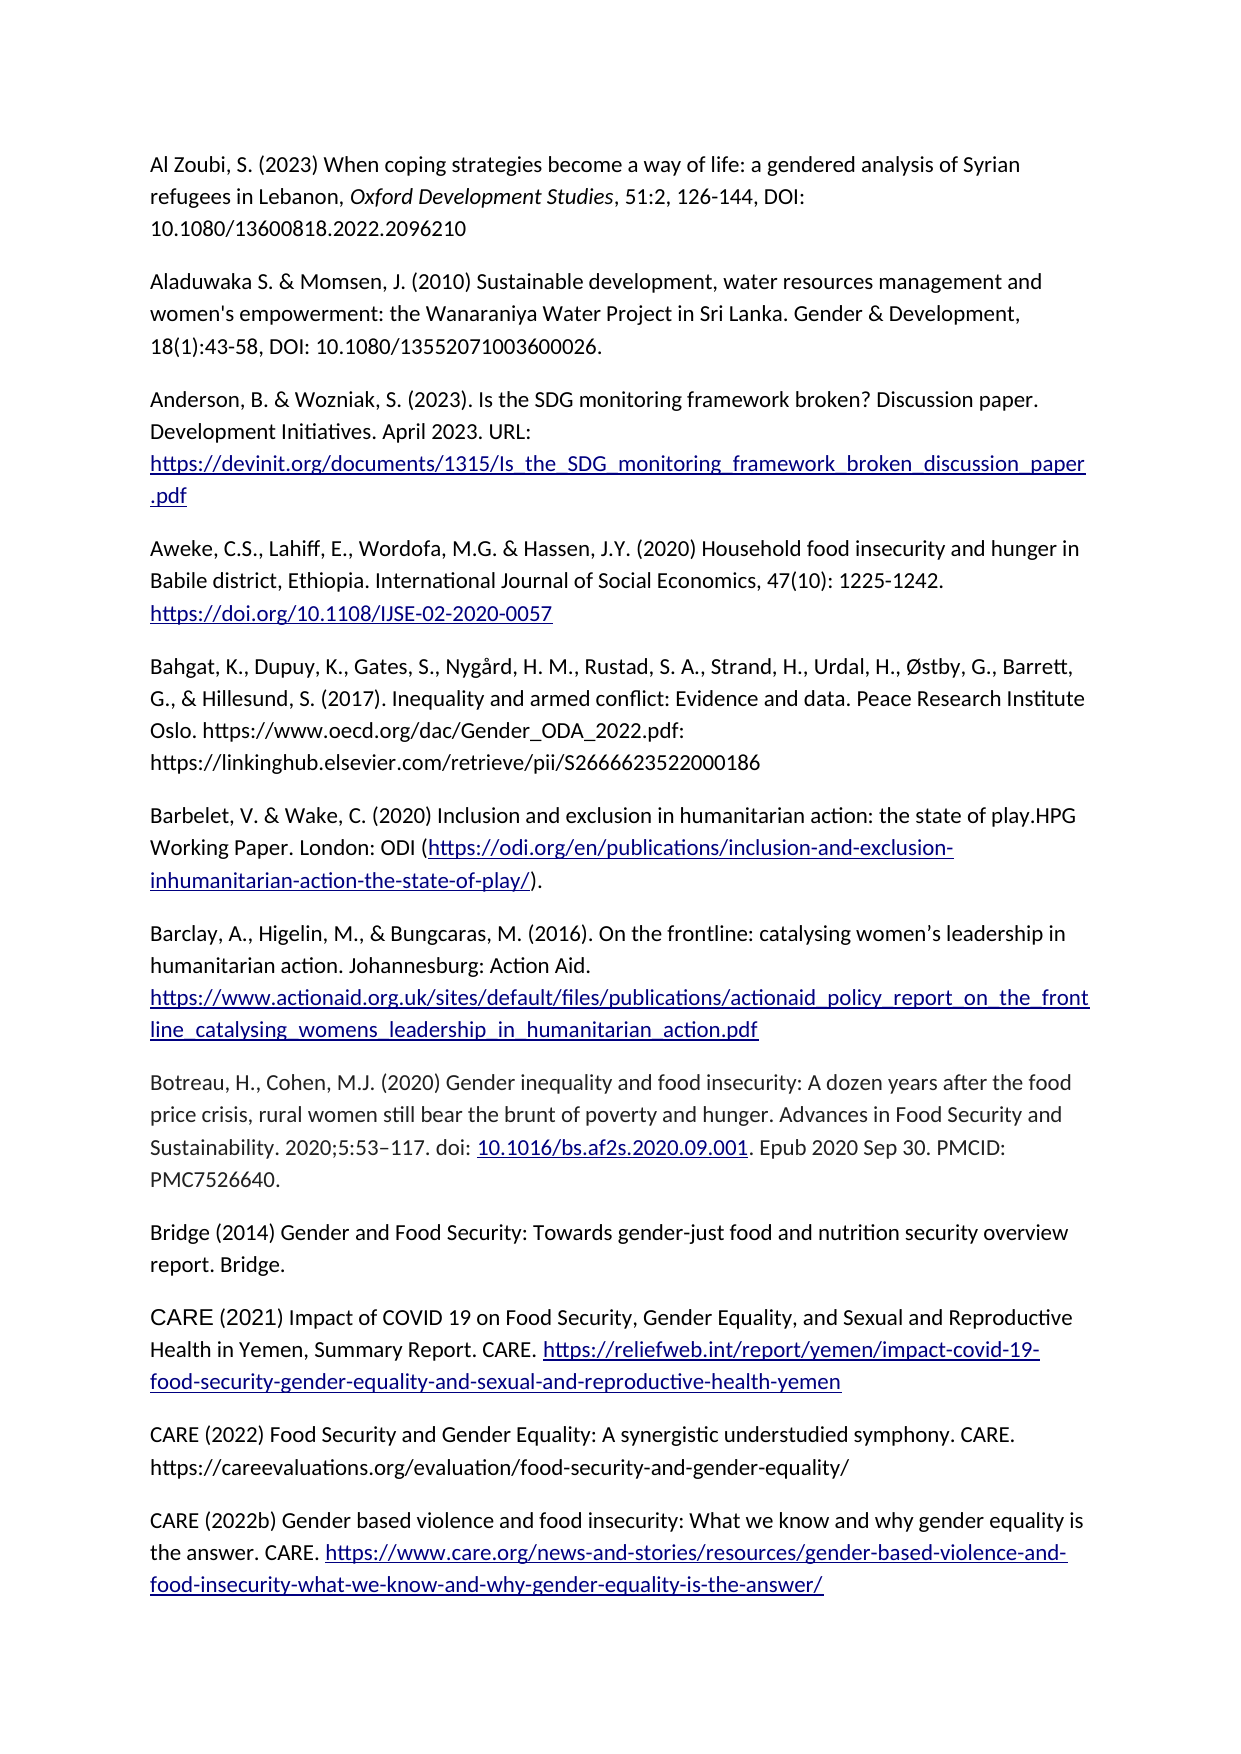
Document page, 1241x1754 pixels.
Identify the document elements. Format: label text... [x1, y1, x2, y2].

text Barbelet, V. & Wake, C. (2020) Inclusion and exclusion in humanitarian action: the state of play.HPG Working Paper. London: ODI (https://odi.org/en/publications/inclusion-and-exclusion-inhumanitarian-action-the-state-of-play/). [150, 801, 1090, 894]
text CARE (2022b) Gender based violence and food insecurity: What we know and why gender equality is the answer. CARE. https://www.care.org/news-and-stories/resources/gender-based-violence-and-food-insecurity-what-we-know-and-why-gender-equality-is-the-answer/ [150, 1506, 1090, 1598]
text Bahgat, K., Dupuy, K., Gates, S., Nygård, H. M., Rustad, S. A., Strand, H., Urdal, H., Østby, G., Barrett, G., & Hillesund, S. (2017). Inequality and armed conflict: Evidence and data. Peace Research Institute Oslo. https://www.oecd.org/dac/Gender_ODA_2022.pdf: https://linkinghub.elsevier.com/retrieve/pii/S2666623522000186 [150, 652, 1090, 776]
text Botreau, H., Cohen, M.J. (2020) Gender inequality and food insecurity: A dozen years after the food price crisis, rural women still bear the brunt of poverty and hunger. Advances in Food Security and Sustainability. 2020;5:53–117. doi: 10.1016/bs.af2s.2020.09.001. Epub 2020 Sep 30. PMCID: PMC7526640. [150, 1068, 1090, 1193]
text line_catalysing_womens_leadership_in_humanitarian_action.pdf [150, 1009, 1090, 1043]
text Barclay, A., Higelin, M., & Bungcaras, M. (2016). On the frontline: catalysing women’s leadership in humanitarian action. Johannesburg: Action Aid. https://www.actionaid.org.uk/sites/default/files/publications/actionaid_policy_report_on_the_front [150, 919, 1090, 1007]
text CARE (2022) Food Security and Gender Equality: A synergistic understudied symphony. CARE. https://careevaluations.org/evaluation/food-security-and-gender-equality/ [150, 1421, 1090, 1481]
text Aladuwaka S. & Momsen, J. (2010) Sustainable development, water resources management and women's empowerment: the Wanaraniya Water Project in Sri Lanka. Gender & Development, 18(1):43-58, DOI: 10.1080/13552071003600026. [150, 267, 1090, 360]
text CARE (2021) Impact of COVID 19 on Food Security, Gender Equality, and Sexual and Reproductive Health in Yemen, Summary Report. CARE. https://reliefweb.int/report/yemen/impact-covid-19-food-security-gender-equality-and-sexual-and-reproductive-health-yemen [150, 1303, 1090, 1396]
text Bridge (2014) Gender and Food Security: Towards gender-just food and nutrition security overview report. Bridge. [150, 1218, 1090, 1278]
text Aweke, C.S., Lahiff, E., Wordofa, M.G. & Hassen, J.Y. (2020) Household food insecurity and hunger in Babile district, Ethiopia. International Journal of Social Economics, 47(10): 1225-1242. https://doi.org/10.1108/IJSE-02-2020-0057 [150, 534, 1090, 627]
text Al Zoubi, S. (2023) When coping strategies become a way of life: a gendered analysis of Syrian refugees in Lebanon, Oxford Development Studies, 51:2, 126-144, DOI: 10.1080/13600818.2022.2096210 [150, 150, 1090, 242]
text Anderson, B. & Wozniak, S. (2023). Is the SDG monitoring framework broken? Discussion paper. Development Initiatives. April 2023. URL: https://devinit.org/documents/1315/Is_the_SDG_monitoring_framework_broken_discussion_paper.pdf [150, 385, 1090, 509]
